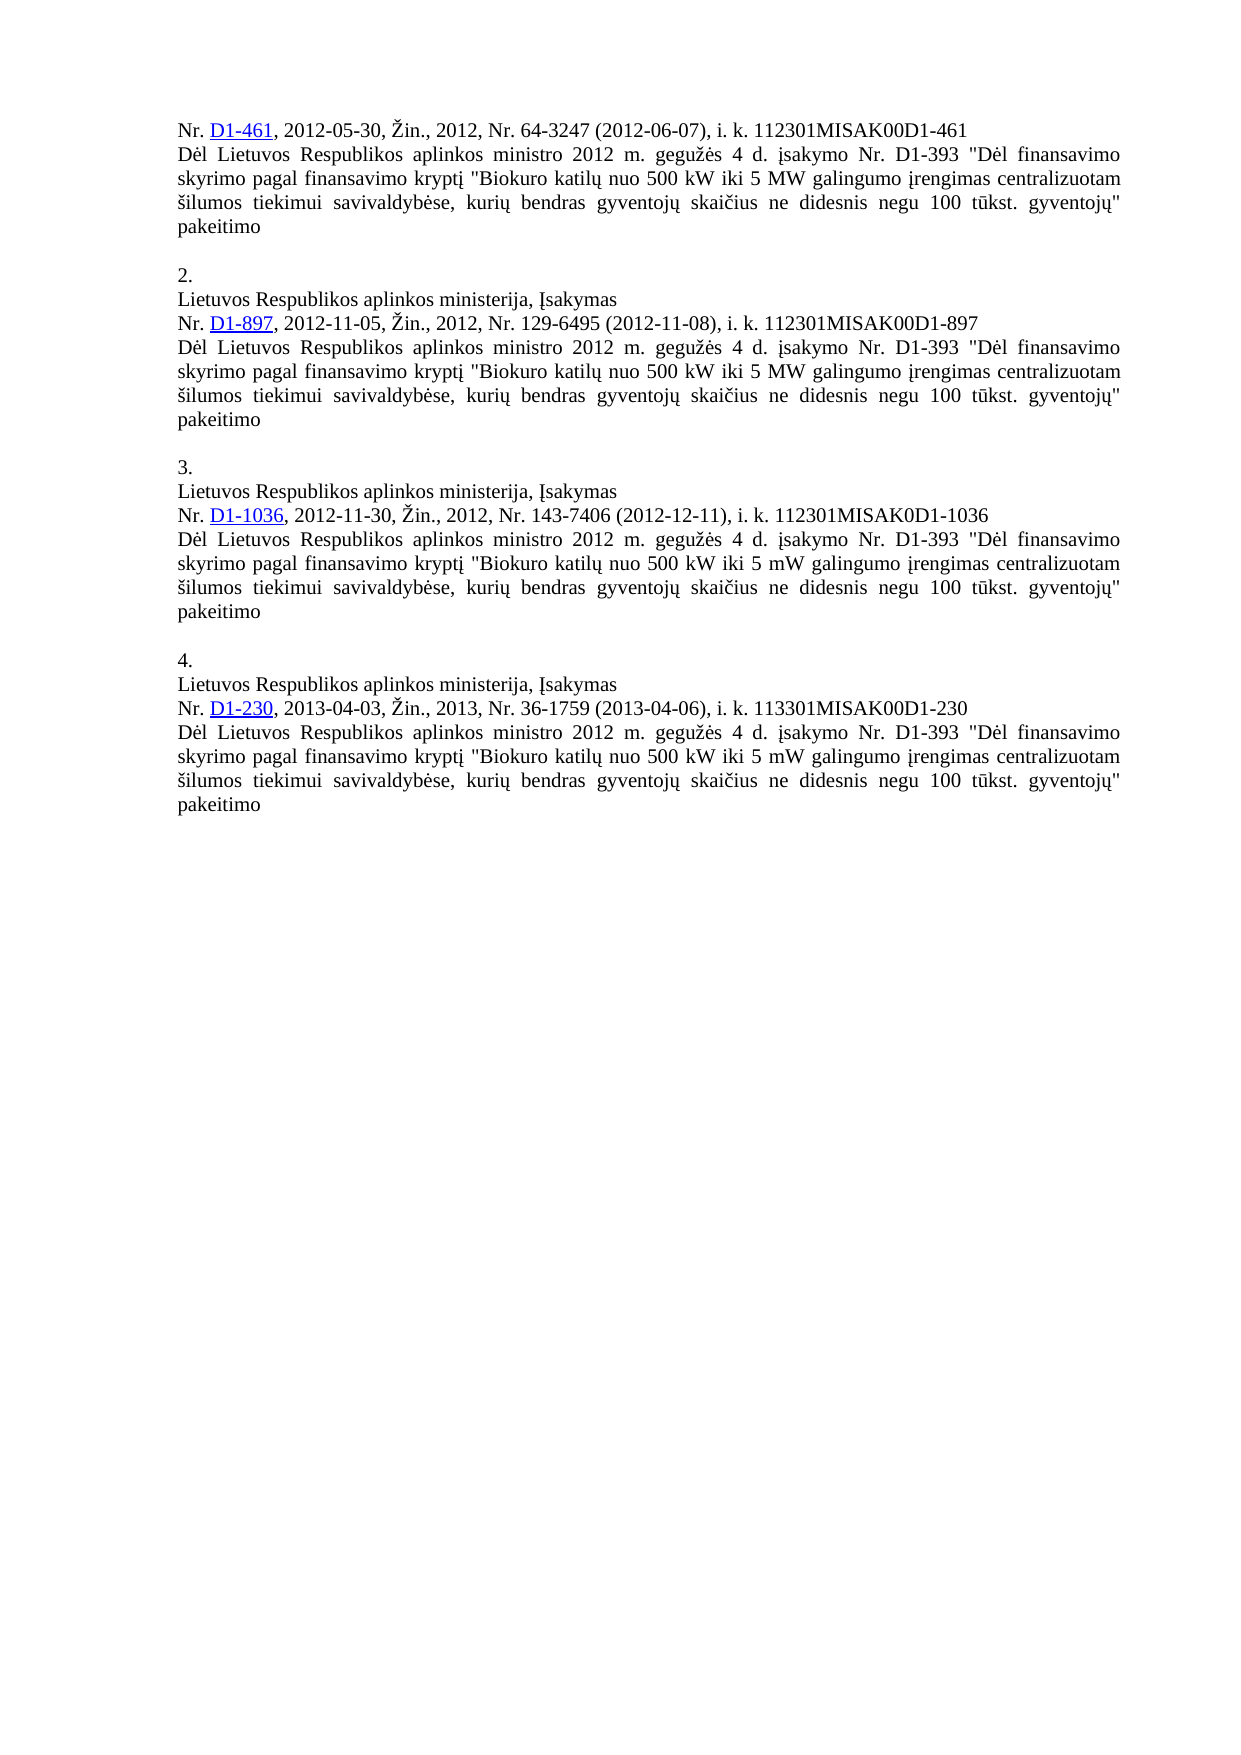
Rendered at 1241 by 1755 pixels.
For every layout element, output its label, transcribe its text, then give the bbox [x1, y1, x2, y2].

text Lietuvos Respublikos aplinkos ministerija, Įsakymas [177, 287, 1122, 311]
text Nr. D1-461, 2012-05-30, Žin., 2012, Nr. 64-3247 (2012-06-07), i. k. 112301MISAK00D1-461 [177, 118, 1122, 142]
text Lietuvos Respublikos aplinkos ministerija, Įsakymas [177, 479, 1122, 503]
text Dėl Lietuvos Respublikos aplinkos ministro 2012 m. gegužės 4 d. įsakymo Nr. D1-393 "Dėl finansavimo skyrimo pagal finansavimo kryptį "Biokuro katilų nuo 500 kW iki 5 MW galingumo įrengimas centralizuotam šilumos tiekimui savivaldybėse, kurių bendras gyventojų skaičius ne didesnis negu 100 tūkst. gyventojų" pakeitimo [177, 335, 1122, 431]
text Lietuvos Respublikos aplinkos ministerija, Įsakymas [177, 672, 1122, 696]
text 3. [177, 455, 1122, 479]
text Dėl Lietuvos Respublikos aplinkos ministro 2012 m. gegužės 4 d. įsakymo Nr. D1-393 "Dėl finansavimo skyrimo pagal finansavimo kryptį "Biokuro katilų nuo 500 kW iki 5 MW galingumo įrengimas centralizuotam šilumos tiekimui savivaldybėse, kurių bendras gyventojų skaičius ne didesnis negu 100 tūkst. gyventojų" pakeitimo [177, 142, 1122, 238]
text Nr. D1-897, 2012-11-05, Žin., 2012, Nr. 129-6495 (2012-11-08), i. k. 112301MISAK00D1-897 [177, 311, 1122, 335]
text Nr. D1-230, 2013-04-03, Žin., 2013, Nr. 36-1759 (2013-04-06), i. k. 113301MISAK00D1-230 [177, 696, 1122, 720]
text 4. [177, 647, 1122, 672]
text Dėl Lietuvos Respublikos aplinkos ministro 2012 m. gegužės 4 d. įsakymo Nr. D1-393 "Dėl finansavimo skyrimo pagal finansavimo kryptį "Biokuro katilų nuo 500 kW iki 5 mW galingumo įrengimas centralizuotam šilumos tiekimui savivaldybėse, kurių bendras gyventojų skaičius ne didesnis negu 100 tūkst. gyventojų" pakeitimo [177, 720, 1122, 816]
text 2. [177, 262, 1122, 287]
text Nr. D1-1036, 2012-11-30, Žin., 2012, Nr. 143-7406 (2012-12-11), i. k. 112301MISAK0D1-1036 [177, 503, 1122, 527]
text Dėl Lietuvos Respublikos aplinkos ministro 2012 m. gegužės 4 d. įsakymo Nr. D1-393 "Dėl finansavimo skyrimo pagal finansavimo kryptį "Biokuro katilų nuo 500 kW iki 5 mW galingumo įrengimas centralizuotam šilumos tiekimui savivaldybėse, kurių bendras gyventojų skaičius ne didesnis negu 100 tūkst. gyventojų" pakeitimo [177, 527, 1122, 623]
